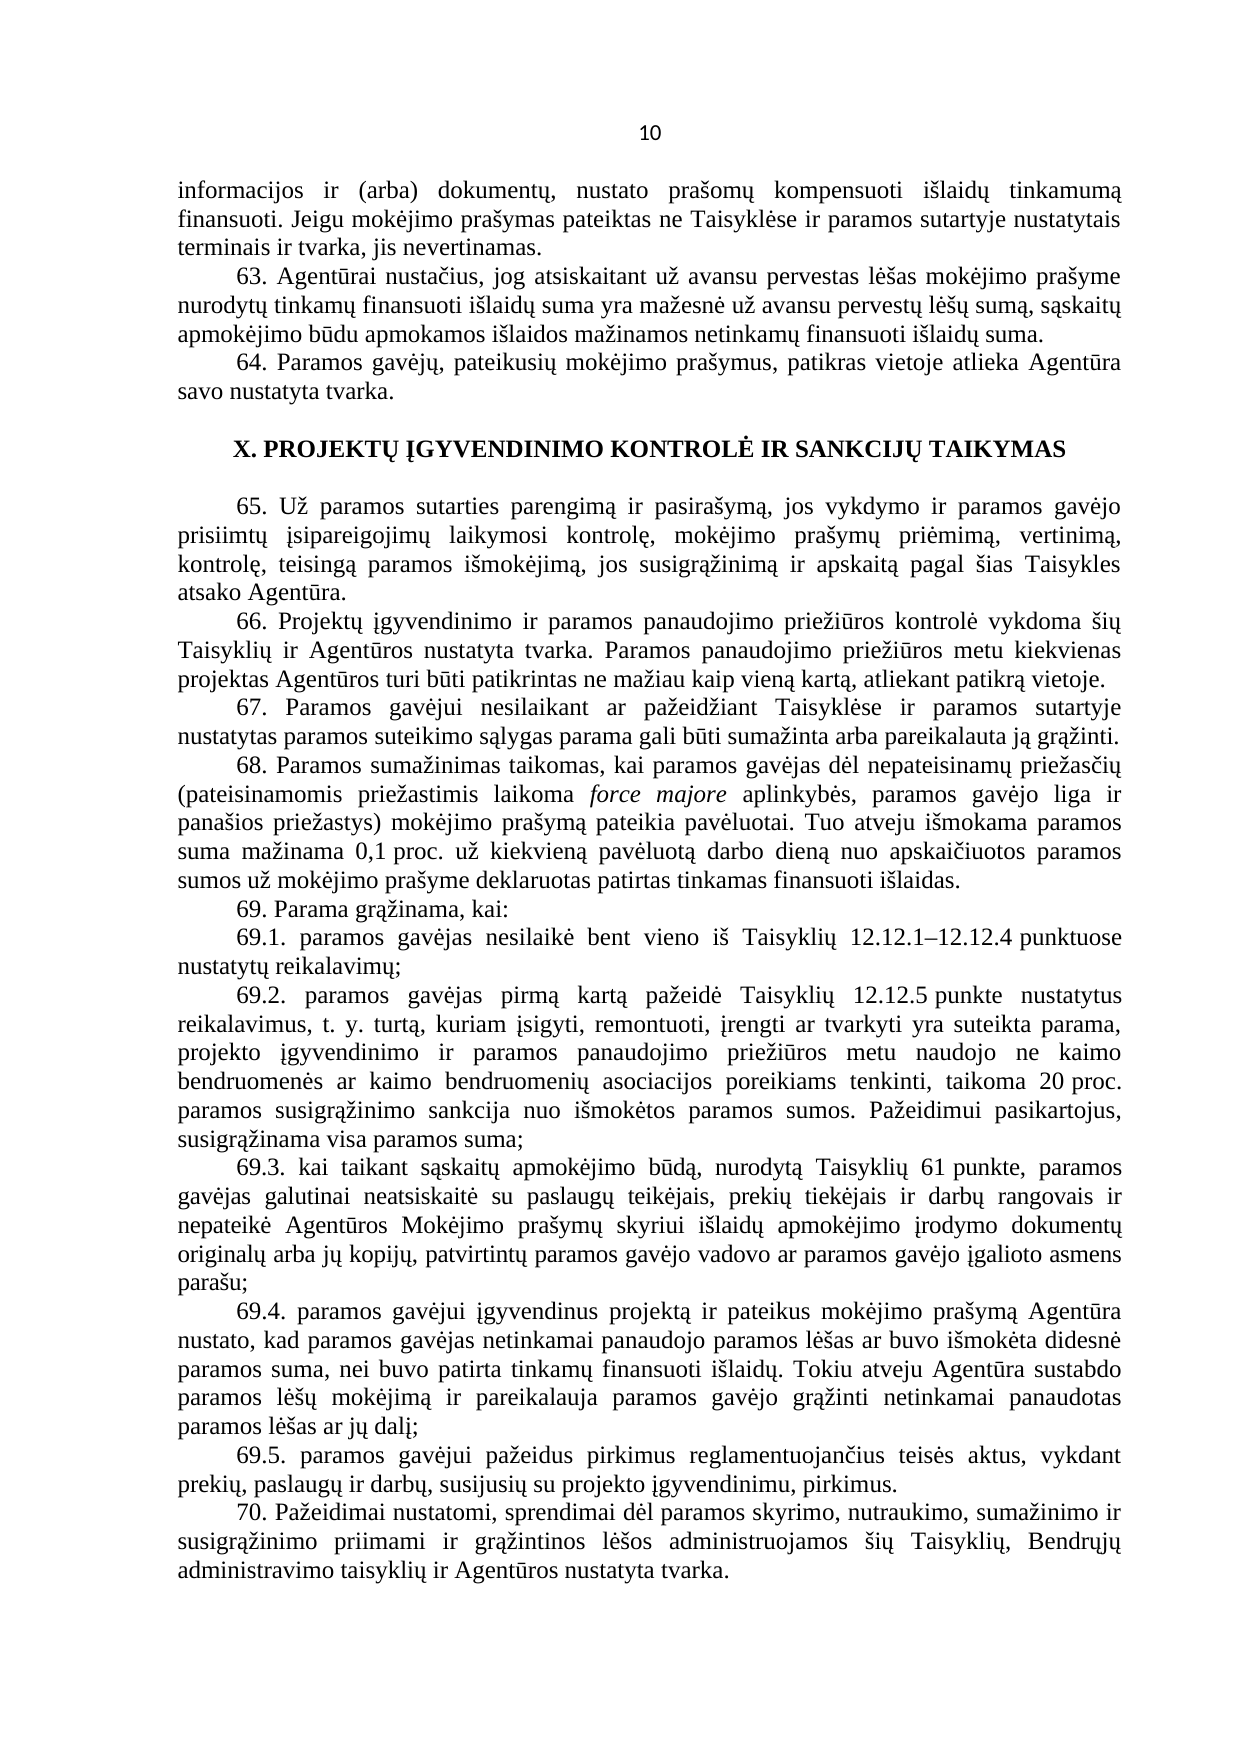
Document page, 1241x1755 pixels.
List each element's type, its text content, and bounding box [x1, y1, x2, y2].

text informacijos ir (arba) dokumentų, nustato prašomų kompensuoti išlaidų tinkamumą finansuoti. Jeigu mokėjimo prašymas pateiktas ne Taisyklėse ir paramos sutartyje nustatytais terminais ir tvarka, jis nevertinamas. [177, 175, 1122, 261]
text 66. Projektų įgyvendinimo ir paramos panaudojimo priežiūros kontrolė vykdoma šių Taisyklių ir Agentūros nustatyta tvarka. Paramos panaudojimo priežiūros metu kiekvienas projektas Agentūros turi būti patikrintas ne mažiau kaip vieną kartą, atliekant patikrą vietoje. [177, 606, 1122, 692]
text 69.5. paramos gavėjui pažeidus pirkimus reglamentuojančius teisės aktus, vykdant prekių, paslaugų ir darbų, susijusių su projekto įgyvendinimu, pirkimus. [177, 1440, 1122, 1497]
text 69.2. paramos gavėjas pirmą kartą pažeidė Taisyklių 12.12.5 punkte nustatytus reikalavimus, t. y. turtą, kuriam įsigyti, remontuoti, įrengti ar tvarkyti yra suteikta parama, projekto įgyvendinimo ir paramos panaudojimo priežiūros metu naudojo ne kaimo bendruomenės ar kaimo bendruomenių asociacijos poreikiams tenkinti, taikoma 20 proc. paramos susigrąžinimo sankcija nuo išmokėtos paramos sumos. Pažeidimui pasikartojus, susigrąžinama visa paramos suma; [177, 980, 1122, 1152]
text 69.1. paramos gavėjas nesilaikė bent vieno iš Taisyklių 12.12.1–12.12.4 punktuose nustatytų reikalavimų; [177, 922, 1122, 980]
text 69.3. kai taikant sąskaitų apmokėjimo būdą, nurodytą Taisyklių 61 punkte, paramos gavėjas galutinai neatsiskaitė su paslaugų teikėjais, prekių tiekėjais ir darbų rangovais ir nepateikė Agentūros Mokėjimo prašymų skyriui išlaidų apmokėjimo įrodymo dokumentų originalų arba jų kopijų, patvirtintų paramos gavėjo vadovo ar paramos gavėjo įgalioto asmens parašu; [177, 1152, 1122, 1296]
text 67. Paramos gavėjui nesilaikant ar pažeidžiant Taisyklėse ir paramos sutartyje nustatytas paramos suteikimo sąlygas parama gali būti sumažinta arba pareikalauta ją grąžinti. [177, 692, 1122, 750]
text 63. Agentūrai nustačius, jog atsiskaitant už avansu pervestas lėšas mokėjimo prašyme nurodytų tinkamų finansuoti išlaidų suma yra mažesnė už avansu pervestų lėšų sumą, sąskaitų apmokėjimo būdu apmokamos išlaidos mažinamos netinkamų finansuoti išlaidų suma. [177, 261, 1122, 347]
text X. PROJEKTŲ ĮGYVENDINIMO KONTROLĖ IR SANKCIJŲ TAIKYMAS [177, 434, 1122, 462]
text 69. Parama grąžinama, kai: [177, 894, 1122, 922]
text 64. Paramos gavėjų, pateikusių mokėjimo prašymus, patikras vietoje atlieka Agentūra savo nustatyta tvarka. [177, 347, 1122, 405]
text 69.4. paramos gavėjui įgyvendinus projektą ir pateikus mokėjimo prašymą Agentūra nustato, kad paramos gavėjas netinkamai panaudojo paramos lėšas ar buvo išmokėta didesnė paramos suma, nei buvo patirta tinkamų finansuoti išlaidų. Tokiu atveju Agentūra sustabdo paramos lėšų mokėjimą ir pareikalauja paramos gavėjo grąžinti netinkamai panaudotas paramos lėšas ar jų dalį; [177, 1296, 1122, 1440]
text 68. Paramos sumažinimas taikomas, kai paramos gavėjas dėl nepateisinamų priežasčių (pateisinamomis priežastimis laikoma force majore aplinkybės, paramos gavėjo liga ir panašios priežastys) mokėjimo prašymą pateikia pavėluotai. Tuo atveju išmokama paramos suma mažinama 0,1 proc. už kiekvieną pavėluotą darbo dieną nuo apskaičiuotos paramos sumos už mokėjimo prašyme deklaruotas patirtas tinkamas finansuoti išlaidas. [177, 750, 1122, 894]
text 65. Už paramos sutarties parengimą ir pasirašymą, jos vykdymo ir paramos gavėjo prisiimtų įsipareigojimų laikymosi kontrolę, mokėjimo prašymų priėmimą, vertinimą, kontrolę, teisingą paramos išmokėjimą, jos susigrąžinimą ir apskaitą pagal šias Taisykles atsako Agentūra. [177, 491, 1122, 606]
text 70. Pažeidimai nustatomi, sprendimai dėl paramos skyrimo, nutraukimo, sumažinimo ir susigrąžinimo priimami ir grąžintinos lėšos administruojamos šių Taisyklių, Bendrųjų administravimo taisyklių ir Agentūros nustatyta tvarka. [177, 1497, 1122, 1584]
